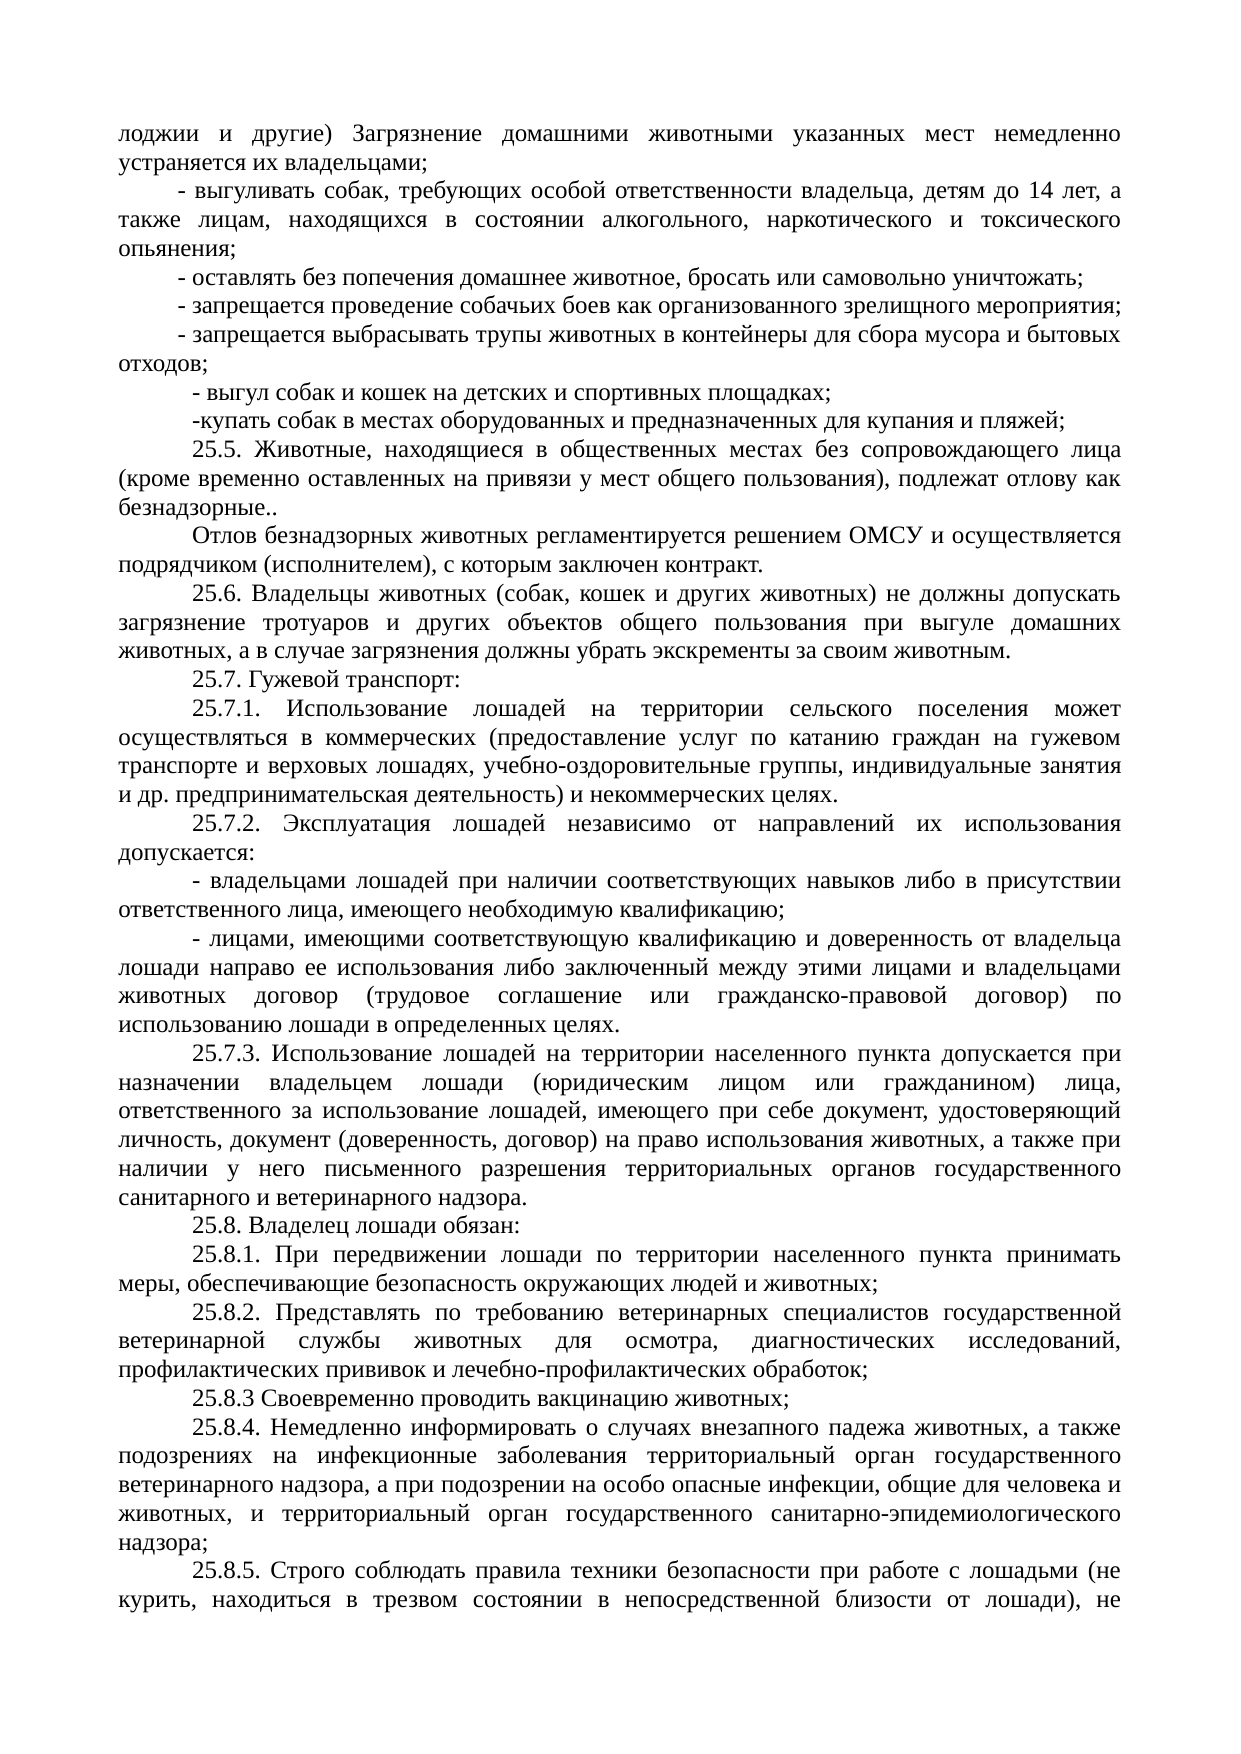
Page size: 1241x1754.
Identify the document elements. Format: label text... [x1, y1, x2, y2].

text - запрещается выбрасывать трупы животных в контейнеры для сбора мусора и бытовых отходов; [118, 319, 1122, 377]
text 25.8.3 Своевременно проводить вакцинацию животных; [118, 1383, 1122, 1412]
text - оставлять без попечения домашнее животное, бросать или самовольно уничтожать; [118, 262, 1122, 291]
text Отлов безнадзорных животных регламентируется решением ОМСУ и осуществляется подрядчиком (исполнителем), с которым заключен контракт. [118, 521, 1122, 578]
text 25.8. Владелец лошади обязан: [118, 1211, 1122, 1239]
text 25.7.3. Использование лошадей на территории населенного пункта допускается при назначении владельцем лошади (юридическим лицом или гражданином) лица, ответственного за использование лошадей, имеющего при себе документ, удостоверяющий личность, документ (доверенность, договор) на право использования животных, а также при наличии у него письменного разрешения территориальных органов государственного санитарного и ветеринарного надзора. [118, 1038, 1122, 1211]
text - запрещается проведение собачьих боев как организованного зрелищного мероприятия; [118, 291, 1122, 319]
text 25.6. Владельцы животных (собак, кошек и других животных) не должны допускать загрязнение тротуаров и других объектов общего пользования при выгуле домашних животных, а в случае загрязнения должны убрать экскременты за своим животным. [118, 578, 1122, 664]
text 25.7.2. Эксплуатация лошадей независимо от направлений их использования допускается: [118, 808, 1122, 866]
text -купать собак в местах оборудованных и предназначенных для купания и пляжей; [118, 406, 1122, 434]
text - выгуливать собак, требующих особой ответственности владельца, детям до 14 лет, а также лицам, находящихся в состоянии алкогольного, наркотического и токсического опьянения; [118, 176, 1122, 262]
text 25.8.1. При передвижении лошади по территории населенного пункта принимать меры, обеспечивающие безопасность окружающих людей и животных; [118, 1239, 1122, 1297]
text 25.5. Животные, находящиеся в общественных местах без сопровождающего лица (кроме временно оставленных на привязи у мест общего пользования), подлежат отлову как безнадзорные.. [118, 434, 1122, 521]
text - лицами, имеющими соответствующую квалификацию и доверенность от владельца лошади направо ее использования либо заключенный между этими лицами и владельцами животных договор (трудовое соглашение или гражданско-правовой договор) по использованию лошади в определенных целях. [118, 923, 1122, 1038]
text - владельцами лошадей при наличии соответствующих навыков либо в присутствии ответственного лица, имеющего необходимую квалификацию; [118, 866, 1122, 923]
text - выгул собак и кошек на детских и спортивных площадках; [118, 377, 1122, 406]
text 25.8.5. Строго соблюдать правила техники безопасности при работе с лошадьми (не курить, находиться в трезвом состоянии в непосредственной близости от лошади), не [118, 1556, 1122, 1613]
text 25.7.1. Использование лошадей на территории сельского поселения может осуществляться в коммерческих (предоставление услуг по катанию граждан на гужевом транспорте и верховых лошадях, учебно-оздоровительные группы, индивидуальные занятия и др. предпринимательская деятельность) и некоммерческих целях. [118, 693, 1122, 808]
text 25.7. Гужевой транспорт: [118, 664, 1122, 693]
text лоджии и другие) Загрязнение домашними животными указанных мест немедленно устраняется их владельцами; [118, 118, 1122, 176]
text 25.8.2. Представлять по требованию ветеринарных специалистов государственной ветеринарной службы животных для осмотра, диагностических исследований, профилактических прививок и лечебно-профилактических обработок; [118, 1297, 1122, 1383]
text 25.8.4. Немедленно информировать о случаях внезапного падежа животных, а также подозрениях на инфекционные заболевания территориальный орган государственного ветеринарного надзора, а при подозрении на особо опасные инфекции, общие для человека и животных, и территориальный орган государственного санитарно-эпидемиологического надзора; [118, 1412, 1122, 1556]
